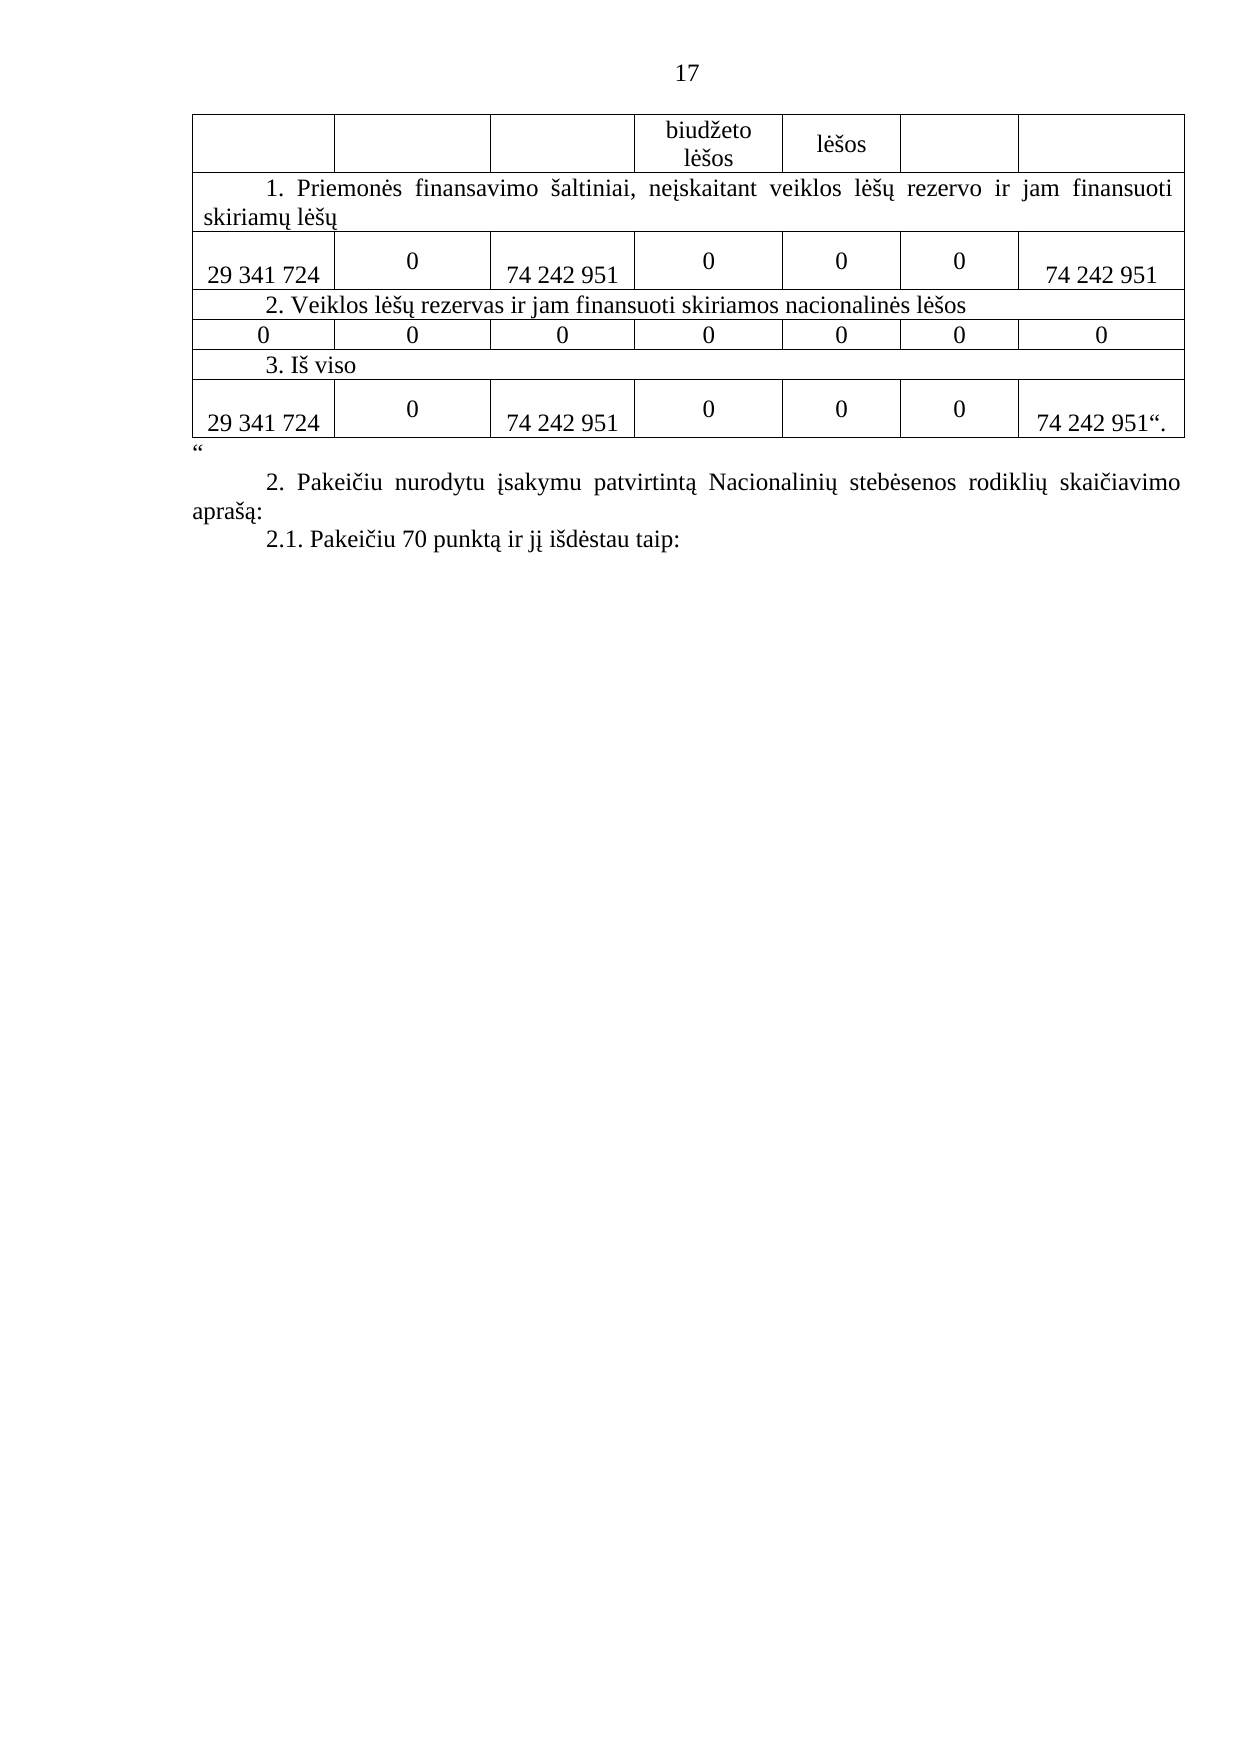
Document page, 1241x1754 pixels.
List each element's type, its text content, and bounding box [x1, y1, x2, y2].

table_cell 0 [491, 320, 634, 349]
table_cell [491, 115, 634, 172]
text 2.1. Pakeičiu 70 punktą ir jį išdėstau taip: [192, 524, 1182, 553]
table_cell 0 [783, 320, 900, 349]
table_cell 74 242 951 [491, 232, 634, 289]
table_cell [335, 115, 490, 172]
table_cell 0 [901, 380, 1018, 437]
table_cell 0 [335, 380, 490, 437]
table_cell biudžeto lėšos [635, 115, 782, 172]
table_cell 0 [635, 232, 782, 289]
table_cell 0 [635, 380, 782, 437]
table_cell 0 [783, 380, 900, 437]
table_cell 0 [901, 320, 1018, 349]
table_cell lėšos [783, 115, 900, 172]
table_cell 0 [901, 232, 1018, 289]
text “ [192, 438, 1182, 467]
table_cell 29 341 724 [193, 232, 334, 289]
table_cell 74 242 951“. [1019, 380, 1184, 437]
table_cell 0 [1019, 320, 1184, 349]
table_cell 0 [783, 232, 900, 289]
table_cell [193, 115, 334, 172]
table_cell 1. Priemonės finansavimo šaltiniai, neįskaitant veiklos lėšų rezervo ir jam finansuoti skiriamų lėšų [193, 173, 1184, 231]
table_cell 0 [335, 232, 490, 289]
table_cell 0 [335, 320, 490, 349]
table_cell 74 242 951 [1019, 232, 1184, 289]
text 2. Pakeičiu nurodytu įsakymu patvirtintą Nacionalinių stebėsenos rodiklių skaičiavimo aprašą: [192, 467, 1182, 524]
table_cell [901, 115, 1018, 172]
table_cell 0 [193, 320, 334, 349]
table_cell 3. Iš viso [193, 350, 1184, 379]
table_cell [1019, 115, 1184, 172]
table_cell 74 242 951 [491, 380, 634, 437]
table_cell 2. Veiklos lėšų rezervas ir jam finansuoti skiriamos nacionalinės lėšos [193, 290, 1184, 319]
table_cell 0 [635, 320, 782, 349]
table_cell 29 341 724 [193, 380, 334, 437]
